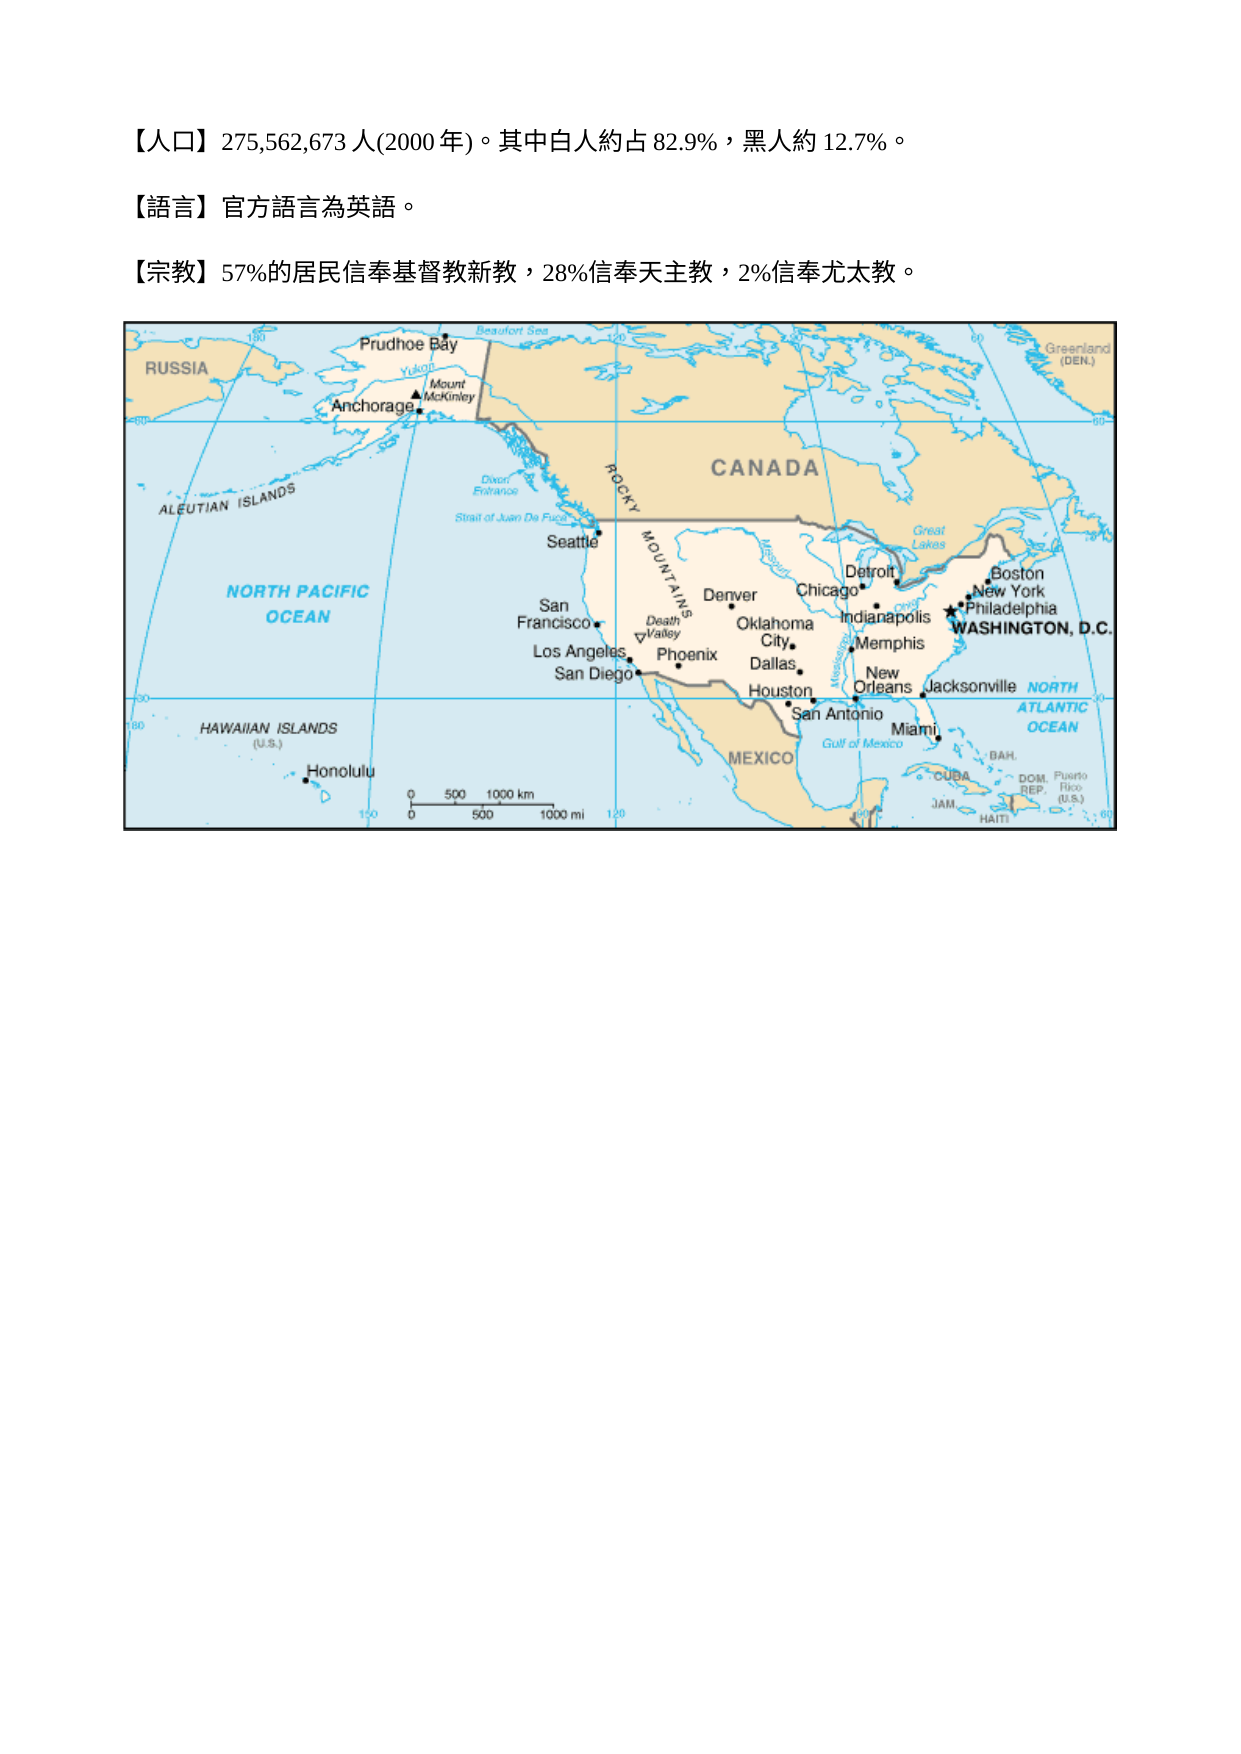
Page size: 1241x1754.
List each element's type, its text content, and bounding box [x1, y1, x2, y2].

picture [123, 321, 1117, 831]
table_header 【人口】275,562,673人(2000年)。其中白人約占82.9%，黑人約12.7%。 【語言】官方語言為英語。 【宗教】57%的居民信奉基督教新教，28%信奉天主教，2%信奉尤太教。 [118, 118, 1122, 322]
